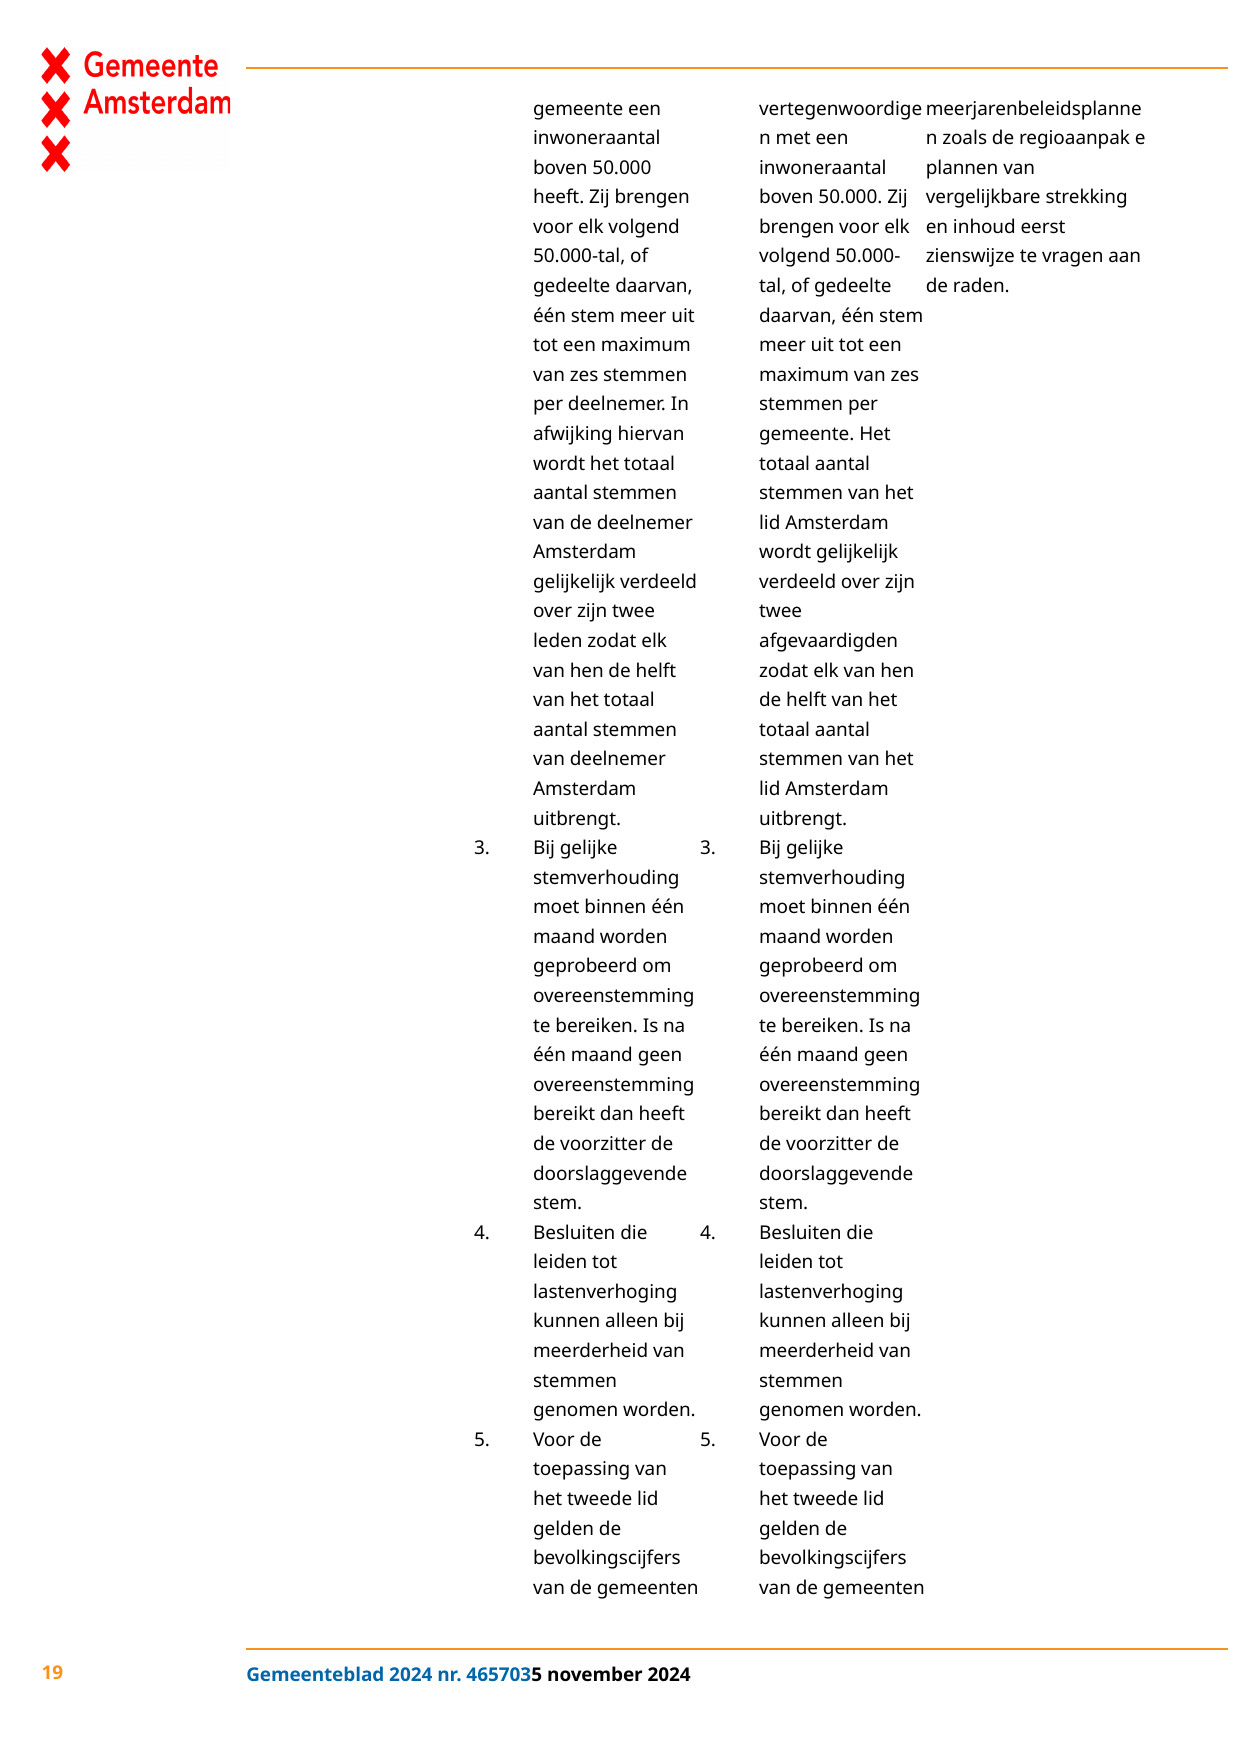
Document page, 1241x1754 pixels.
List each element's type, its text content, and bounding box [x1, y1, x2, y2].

table_cell meerjarenbeleidsplannen zoals de regioaanpak e plannen van vergelijkbare strekking en inhoud eerst zienswijze te vragen aan de raden. [926, 95, 1152, 1600]
table_cell [248, 95, 474, 1600]
table_cell vertegenwoordigen met een inwoneraantal boven 50.000. Zij brengen voor elk volgend 50.000-tal, of gedeelte daarvan, één stem meer uit tot een maximum van zes stemmen per gemeente. Het totaal aantal stemmen van het lid Amsterdam wordt gelijkelijk verdeeld over zijn twee afgevaardigden zodat elk van hen de helft van het totaal aantal stemmen van het lid Amsterdam uitbrengt. Bij gelijke stemverhouding moet binnen één maand worden geprobeerd om overeenstemming te bereiken. Is na één maand geen overeenstemming bereikt dan heeft de voorzitter de doorslaggevende stem. Besluiten die leiden tot lastenverhoging kunnen alleen bij meerderheid van stemmen genomen worden. Voor de toepassing van het tweede lid gelden de bevolkingscijfers van de gemeenten [700, 95, 926, 1600]
picture [41, 47, 231, 172]
table_cell Artikel 8 Het algemeen bestuur vergadert in het openbaar. De deuren worden gesloten wanneer één der leden van het algemeen bestuur daarom verzoekt of de voorzitter het nodig oordeelt. Het algemeen bestuur beslist vervolgens of met gesloten deuren wordt vergaderd. Bij het nemen van besluiten door het algemeen bestuur brengen de leden van de deelnemer die zij vertegenwoordigen ieder één stem uit, met uitzondering van de leden die een deelnemer vertegenwoordigen waarvan de gemeente een inwoneraantal boven 50.000 heeft. Zij brengen voor elk volgend 50.000-tal, of gedeelte daarvan, één stem meer uit tot een maximum van zes stemmen per deelnemer. In afwijking hiervan wordt het totaal aantal stemmen van de deelnemer Amsterdam gelijkelijk verdeeld over zijn twee leden zodat elk van hen de helft van het totaal aantal stemmen van deelnemer Amsterdam uitbrengt. Bij gelijke stemverhouding moet binnen één maand worden geprobeerd om overeenstemming te bereiken. Is na één maand geen overeenstemming bereikt dan heeft de voorzitter de doorslaggevende stem. Besluiten die leiden tot lastenverhoging kunnen alleen bij meerderheid van stemmen genomen worden. Voor de toepassing van het tweede lid gelden de bevolkingscijfers van de gemeenten per 1 januari van het voorgaande jaar. Voor de vaststelling van de aantallen inwoners worden de door het Centraal Bureau voor de Statistiek openbaar gemaakte bevolkingscijfers aangehouden. In een besloten vergadering van het algemeen bestuur kan niet beraadslaagd worden noch een besluit worden genomen over: de vaststelling en wijziging van de begroting; de vaststelling van de rekening; het toetreden tot, het uittreden uit of het wijzigen of opheffen van de regeling; het oprichten van of deelnemen in stichtingen, maatschappen, vennootschappen en coöperatieve en andere verenigingen dan wel het ontbinden daarvan of het beëindigen van de deelname daaraan; benoeming en ontslag van leden van het dagelijks bestuur. In een besloten vergadering van het algemeen bestuur kan geen besluit worden genomen over het doen van een uitgave voordat de begroting of begrotingswijziging, waarbij deze uitgave is geraamd, is goedgekeurd. Een besluit als bedoeld in het zesde lid onder d wordt niet eerder genomen dan nadat de raden in de gelegenheid zijn gesteld hun wensen en bedenkingen te uiten ten aanzien van dit besluit. Naast de wettelijk verplichte en alle besluiten waarvan dit in de regeling op een andere plaats is bepaald, legt het algemeen bestuur voorafgaand aan de vaststelling ervan alle meerjarenbeleidsplannen, zoals de regioaanpak en plannen van vergelijkbare strekking en inhoud, aan de raden voor ter zienswijze. [474, 95, 700, 1600]
